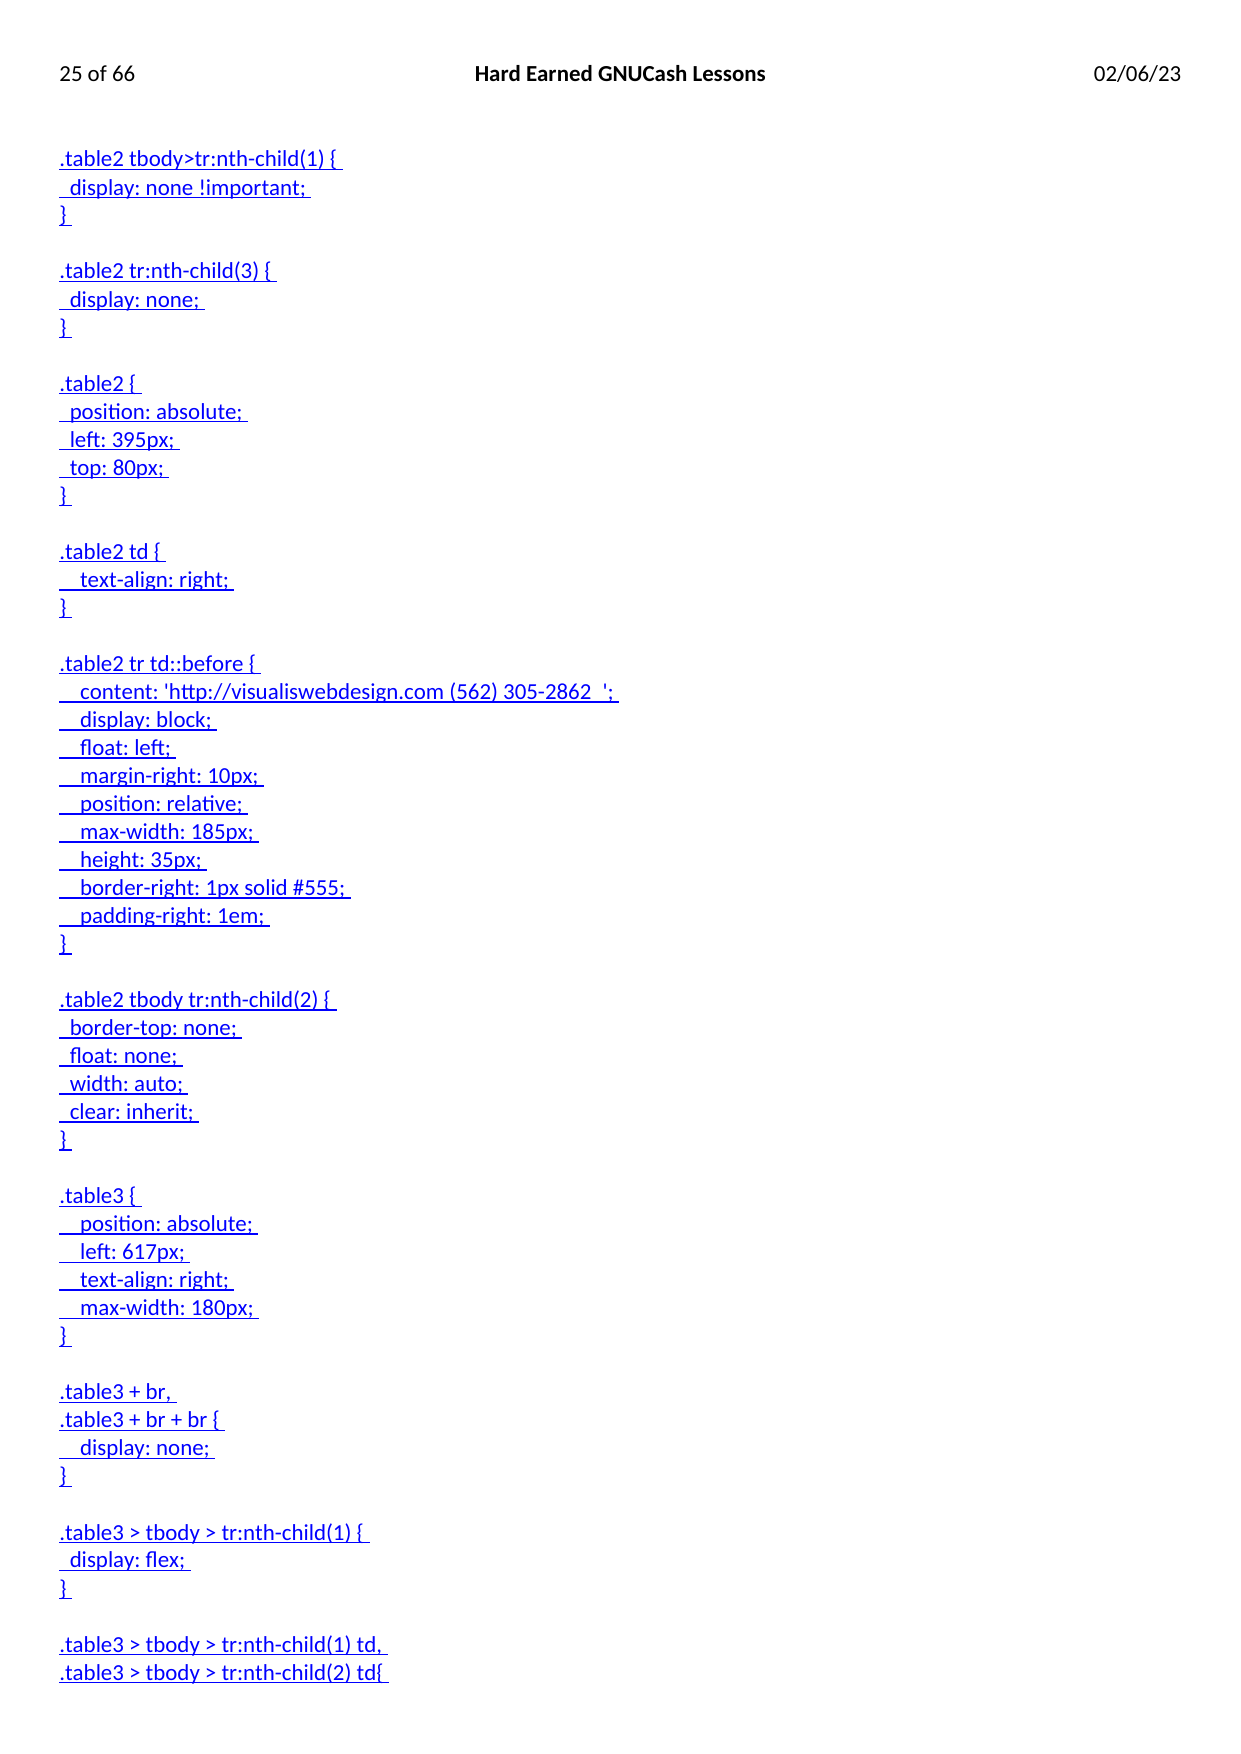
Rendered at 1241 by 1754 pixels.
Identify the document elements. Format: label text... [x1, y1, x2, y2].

text .table2 tbody>tr:nth-child(1) { display: none !important; } .table2 tr:nth-child(3) { display: none; } .table2 { position: absolute; left: 395px; top: 80px; } .table2 td { text-align: right; } .table2 tr td::before { content: 'http://visualiswebdesign.com (562) 305-2862 '; display: block; float: left; margin-right: 10px; position: relative; max-width: 185px; height: 35px; border-right: 1px solid #555; padding-right: 1em; } .table2 tbody tr:nth-child(2) { border-top: none; float: none; width: auto; clear: inherit; } .table3 { position: absolute; left: 617px; text-align: right; max-width: 180px; } .table3 + br, .table3 + br + br { display: none; } .table3 > tbody > tr:nth-child(1) { display: flex; } .table3 > tbody > tr:nth-child(1) td, .table3 > tbody > tr:nth-child(2) td{ [59, 117, 1181, 1686]
